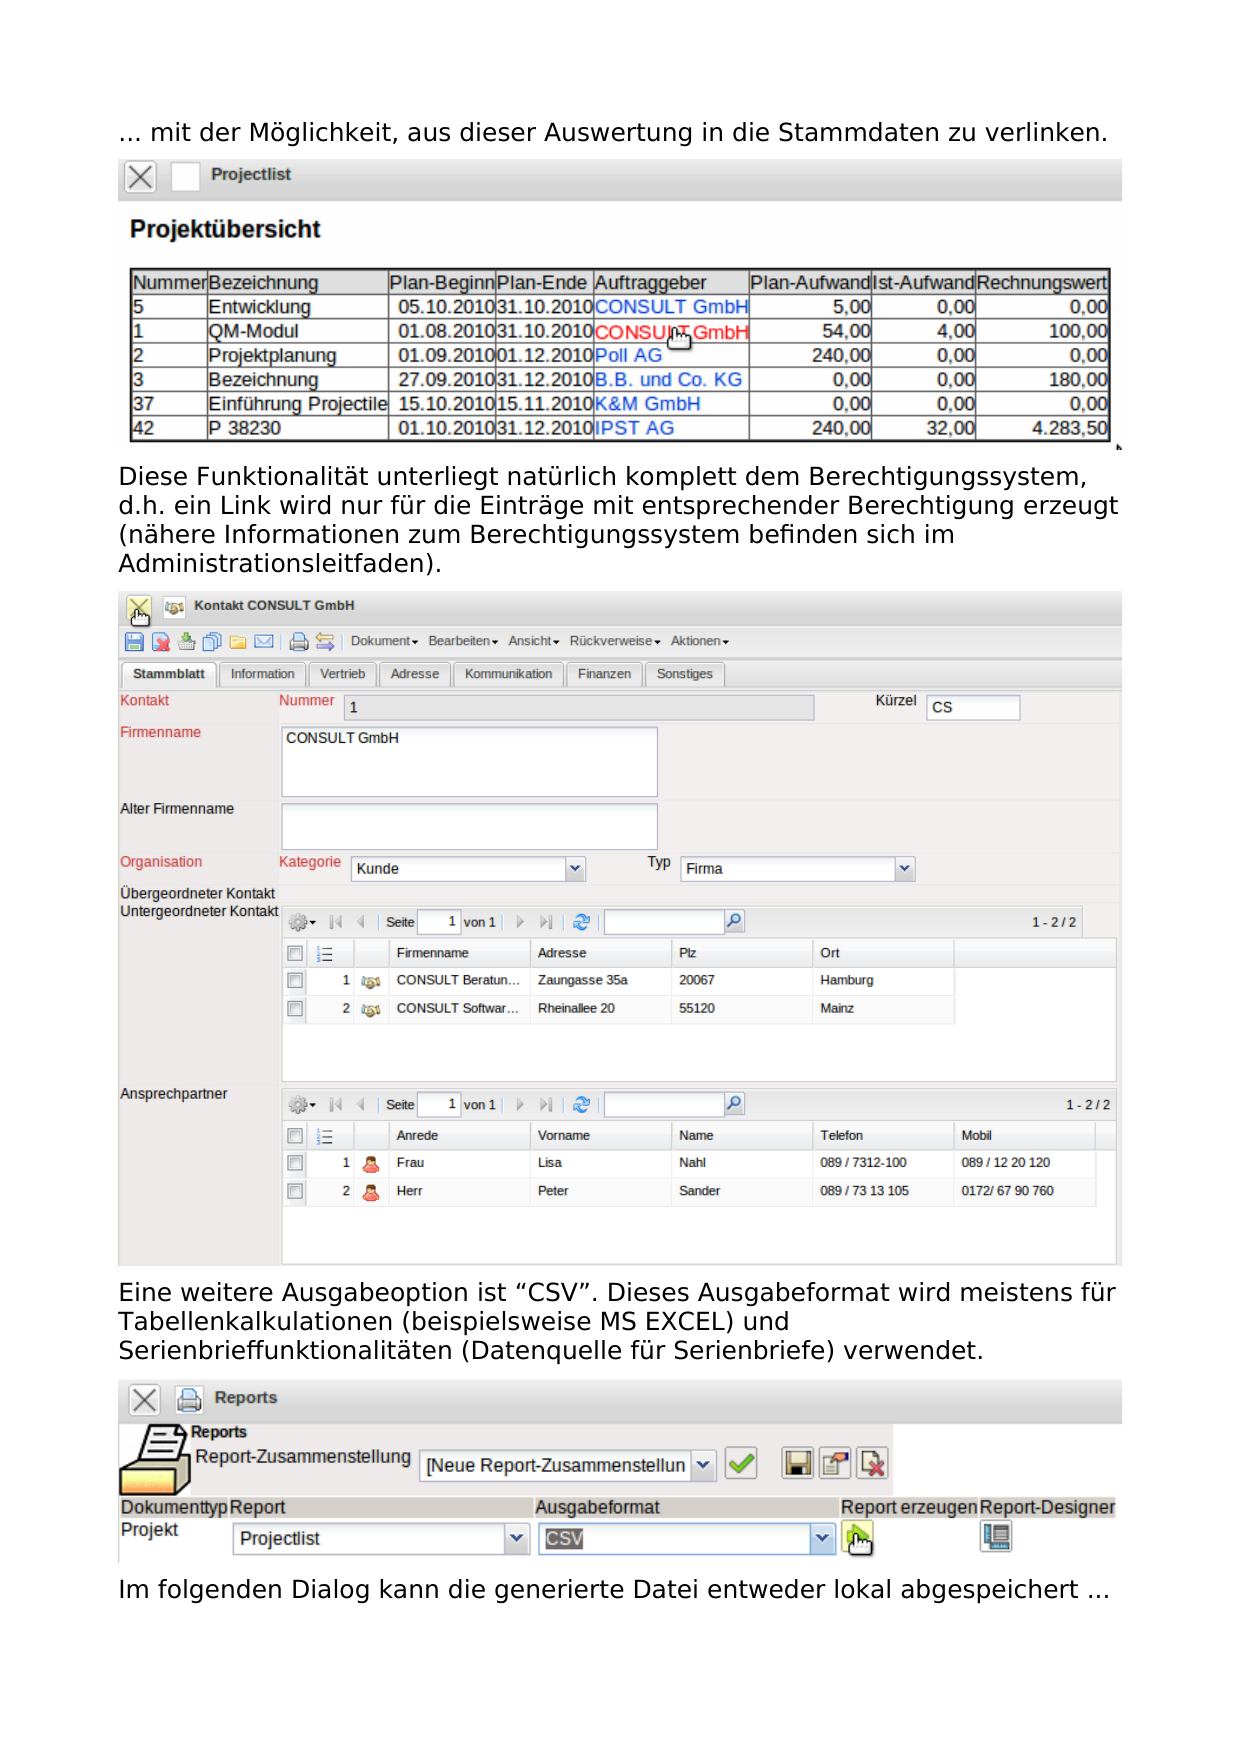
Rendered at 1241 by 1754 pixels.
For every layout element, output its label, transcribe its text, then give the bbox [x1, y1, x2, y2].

text Diese Funktionalität unterliegt natürlich komplett dem Berechtigungssystem, d.h. ein Link wird nur für die Einträge mit entsprechender Berechtigung erzeugt (nähere Informationen zum Berechtigungssystem befinden sich im Administrationsleitfaden). [118, 462, 1122, 578]
picture [118, 159, 1123, 450]
text Im folgenden Dialog kann die generierte Datei entweder lokal abgespeichert ... [118, 1575, 1122, 1604]
text Eine weitere Ausgabeoption ist “CSV”. Dieses Ausgabeformat wird meistens für Tabellenkalkulationen (beispielsweise MS EXCEL) und Serienbrieffunktionalitäten (Datenquelle für Serienbriefe) verwendet. [118, 1278, 1122, 1366]
text ... mit der Möglichkeit, aus dieser Auswertung in die Stammdaten zu verlinken. [118, 118, 1122, 147]
picture [118, 590, 1123, 1266]
picture [118, 1378, 1123, 1563]
